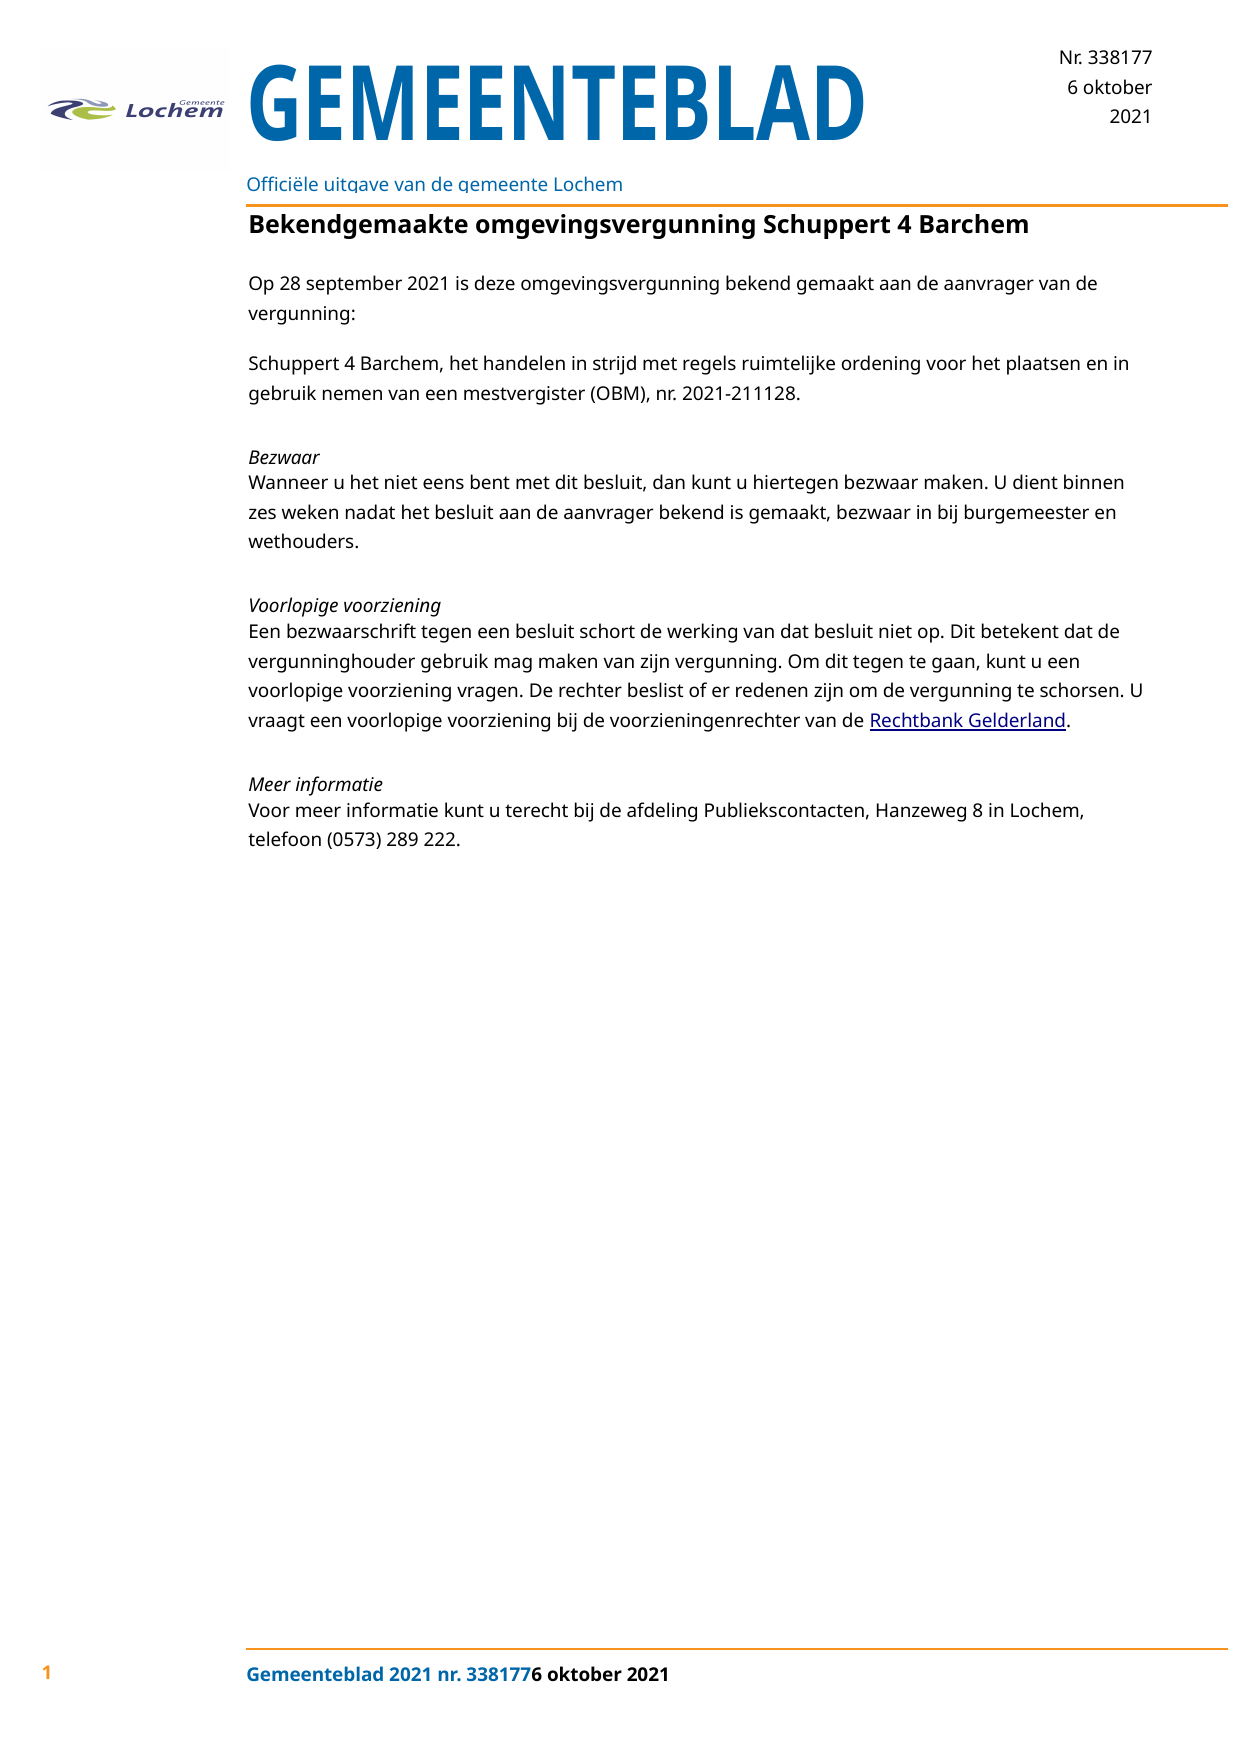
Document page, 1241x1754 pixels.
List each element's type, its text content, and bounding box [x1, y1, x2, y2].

text Bekendgemaakte omgevingsvergunning Schuppert 4 Barchem [248, 207, 1152, 241]
text Wanneer u het niet eens bent met dit besluit, dan kunt u hiertegen bezwaar maken. U dient binnen zes weken nadat het besluit aan de aanvrager bekend is gemaakt, bezwaar in bij burgemeester en wethouders. [248, 469, 1152, 554]
picture [41, 47, 231, 172]
text Voor meer informatie kunt u terecht bij de afdeling Publiekscontacten, Hanzeweg 8 in Lochem, telefoon (0573) 289 222. [248, 797, 1152, 852]
text Schuppert 4 Barchem, het handelen in strijd met regels ruimtelijke ordening voor het plaatsen en in gebruik nemen van een mestvergister (OBM), nr. 2021-211128. [248, 350, 1152, 406]
text Bezwaar [248, 444, 1152, 469]
text Een bezwaarschrift tegen een besluit schort de werking van dat besluit niet op. Dit betekent dat de vergunninghouder gebruik mag maken van zijn vergunning. Om dit tegen te gaan, kunt u een voorlopige voorziening vragen. De rechter beslist of er redenen zijn om de vergunning te schorsen. U vraagt een voorlopige voorziening bij de voorzieningenrechter van de Rechtbank Gelderland. [248, 618, 1152, 733]
text Voorlopige voorziening [248, 593, 1152, 618]
text Op 28 september 2021 is deze omgevingsvergunning bekend gemaakt aan de aanvrager van de vergunning: [248, 270, 1152, 326]
text Meer informatie [248, 771, 1152, 797]
